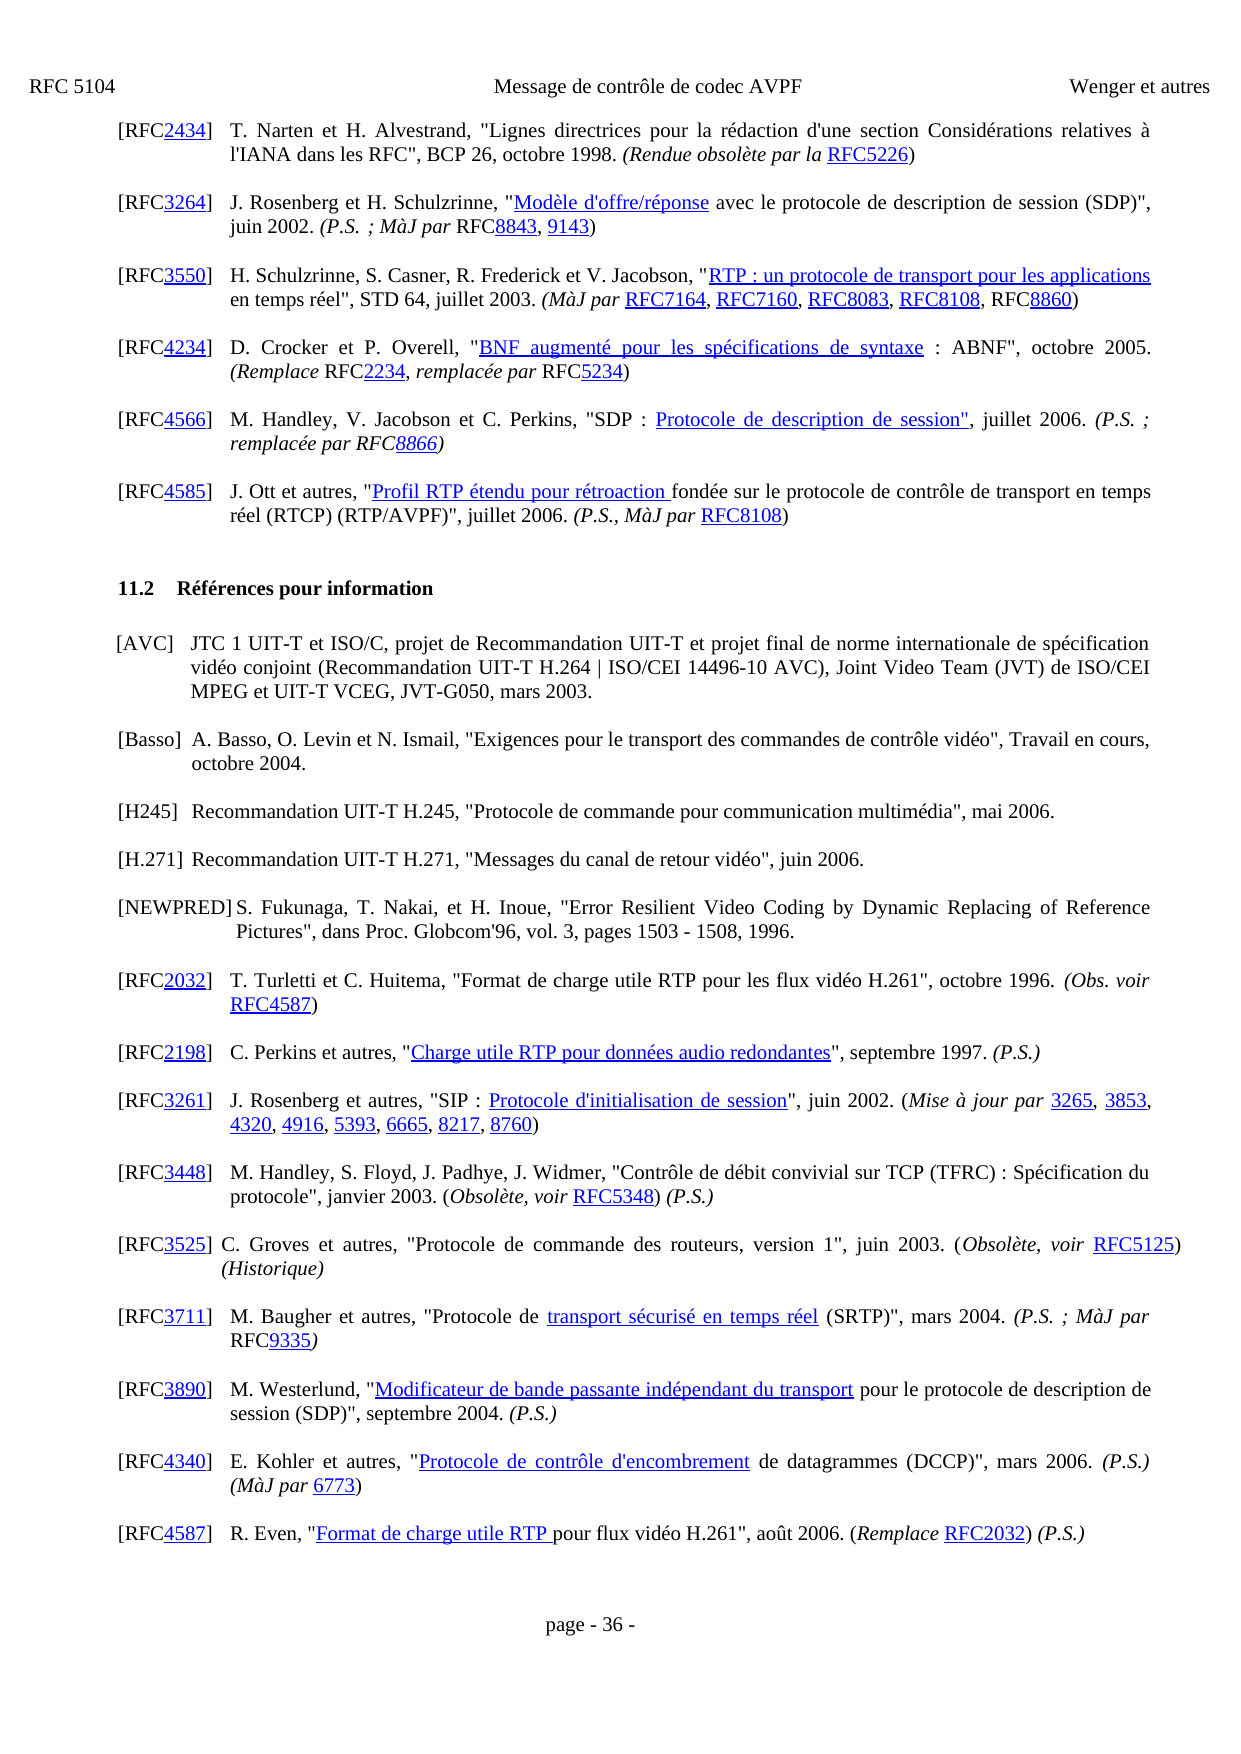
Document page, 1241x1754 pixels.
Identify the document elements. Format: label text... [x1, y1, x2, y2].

text [AVC] JTC 1 UIT-T et ISO/C, projet de Recommandation UIT-T et projet final de norme internationale de spécification vidéo conjoint (Recommandation UIT-T H.264 | ISO/CEI 14496-10 AVC), Joint Video Team (JVT) de ISO/CEI MPEG et UIT-T VCEG, JVT-G050, mars 2003. [116, 631, 1152, 703]
text [RFC2032] T. Turletti et C. Huitema, "Format de charge utile RTP pour les flux vidéo H.261", octobre 1996. (Obs. voir RFC4587) [118, 967, 1152, 1016]
text [RFC3890] M. Westerlund, "Modificateur de bande passante indépendant du transport pour le protocole de description de session (SDP)", septembre 2004. (P.S.) [118, 1377, 1152, 1425]
text [RFC3525] C. Groves et autres, "Protocole de commande des routeurs, version 1", juin 2003. (Obsolète, voir RFC5125) (Historique) [118, 1232, 1181, 1280]
text [RFC3264] J. Rosenberg et H. Schulzrinne, "Modèle d'offre/réponse avec le protocole de description de session (SDP)", juin 2002. (P.S. ; MàJ par RFC8843, 9143) [118, 190, 1152, 238]
text [NEWPRED] S. Fukunaga, T. Nakai, et H. Inoue, "Error Resilient Video Coding by Dynamic Replacing of Reference Pictures", dans Proc. Globcom'96, vol. 3, pages 1503 - 1508, 1996. [118, 895, 1152, 943]
text [RFC4585] J. Ott et autres, "Profil RTP étendu pour rétroaction fondée sur le protocole de contrôle de transport en temps réel (RTCP) (RTP/AVPF)", juillet 2006. (P.S., MàJ par RFC8108) [118, 479, 1152, 527]
text [H245] Recommandation UIT-T H.245, "Protocole de commande pour communication multimédia", mai 2006. [118, 799, 1152, 823]
text [RFC4587] R. Even, "Format de charge utile RTP pour flux vidéo H.261", août 2006. (Remplace RFC2032) (P.S.) [118, 1521, 1152, 1545]
text [H.271] Recommandation UIT-T H.271, "Messages du canal de retour vidéo", juin 2006. [118, 847, 1152, 871]
text [RFC4566] M. Handley, V. Jacobson et C. Perkins, "SDP : Protocole de description de session", juillet 2006. (P.S. ; remplacée par RFC8866) [118, 407, 1152, 455]
text [RFC4234] D. Crocker et P. Overell, "BNF augmenté pour les spécifications de syntaxe : ABNF", octobre 2005. (Remplace RFC2234, remplacée par RFC5234) [118, 335, 1152, 383]
text [RFC3550] H. Schulzrinne, S. Casner, R. Frederick et V. Jacobson, "RTP : un protocole de transport pour les applications en temps réel", STD 64, juillet 2003. (MàJ par RFC7164, RFC7160, RFC8083, RFC8108, RFC8860) [118, 262, 1152, 311]
text [RFC3448] M. Handley, S. Floyd, J. Padhye, J. Widmer, "Contrôle de débit convivial sur TCP (TFRC) : Spécification du protocole", janvier 2003. (Obsolète, voir RFC5348) (P.S.) [118, 1160, 1152, 1208]
text [RFC2198] C. Perkins et autres, "Charge utile RTP pour données audio redondantes", septembre 1997. (P.S.) [118, 1040, 1152, 1064]
subtitle 11.2 Références pour information [118, 576, 1152, 600]
text [RFC2434] T. Narten et H. Alvestrand, "Lignes directrices pour la rédaction d'une section Considérations relatives à l'IANA dans les RFC", BCP 26, octobre 1998. (Rendue obsolète par la RFC5226) [118, 118, 1152, 166]
text [Basso] A. Basso, O. Levin et N. Ismail, "Exigences pour le transport des commandes de contrôle vidéo", Travail en cours, octobre 2004. [118, 727, 1152, 775]
text [RFC3711] M. Baugher et autres, "Protocole de transport sécurisé en temps réel (SRTP)", mars 2004. (P.S. ; MàJ par RFC9335) [118, 1304, 1152, 1352]
text [RFC4340] E. Kohler et autres, "Protocole de contrôle d'encombrement de datagrammes (DCCP)", mars 2006. (P.S.) (MàJ par 6773) [118, 1449, 1152, 1497]
text [RFC3261] J. Rosenberg et autres, "SIP : Protocole d'initialisation de session", juin 2002. (Mise à jour par 3265, 3853, 4320, 4916, 5393, 6665, 8217, 8760) [118, 1088, 1152, 1136]
